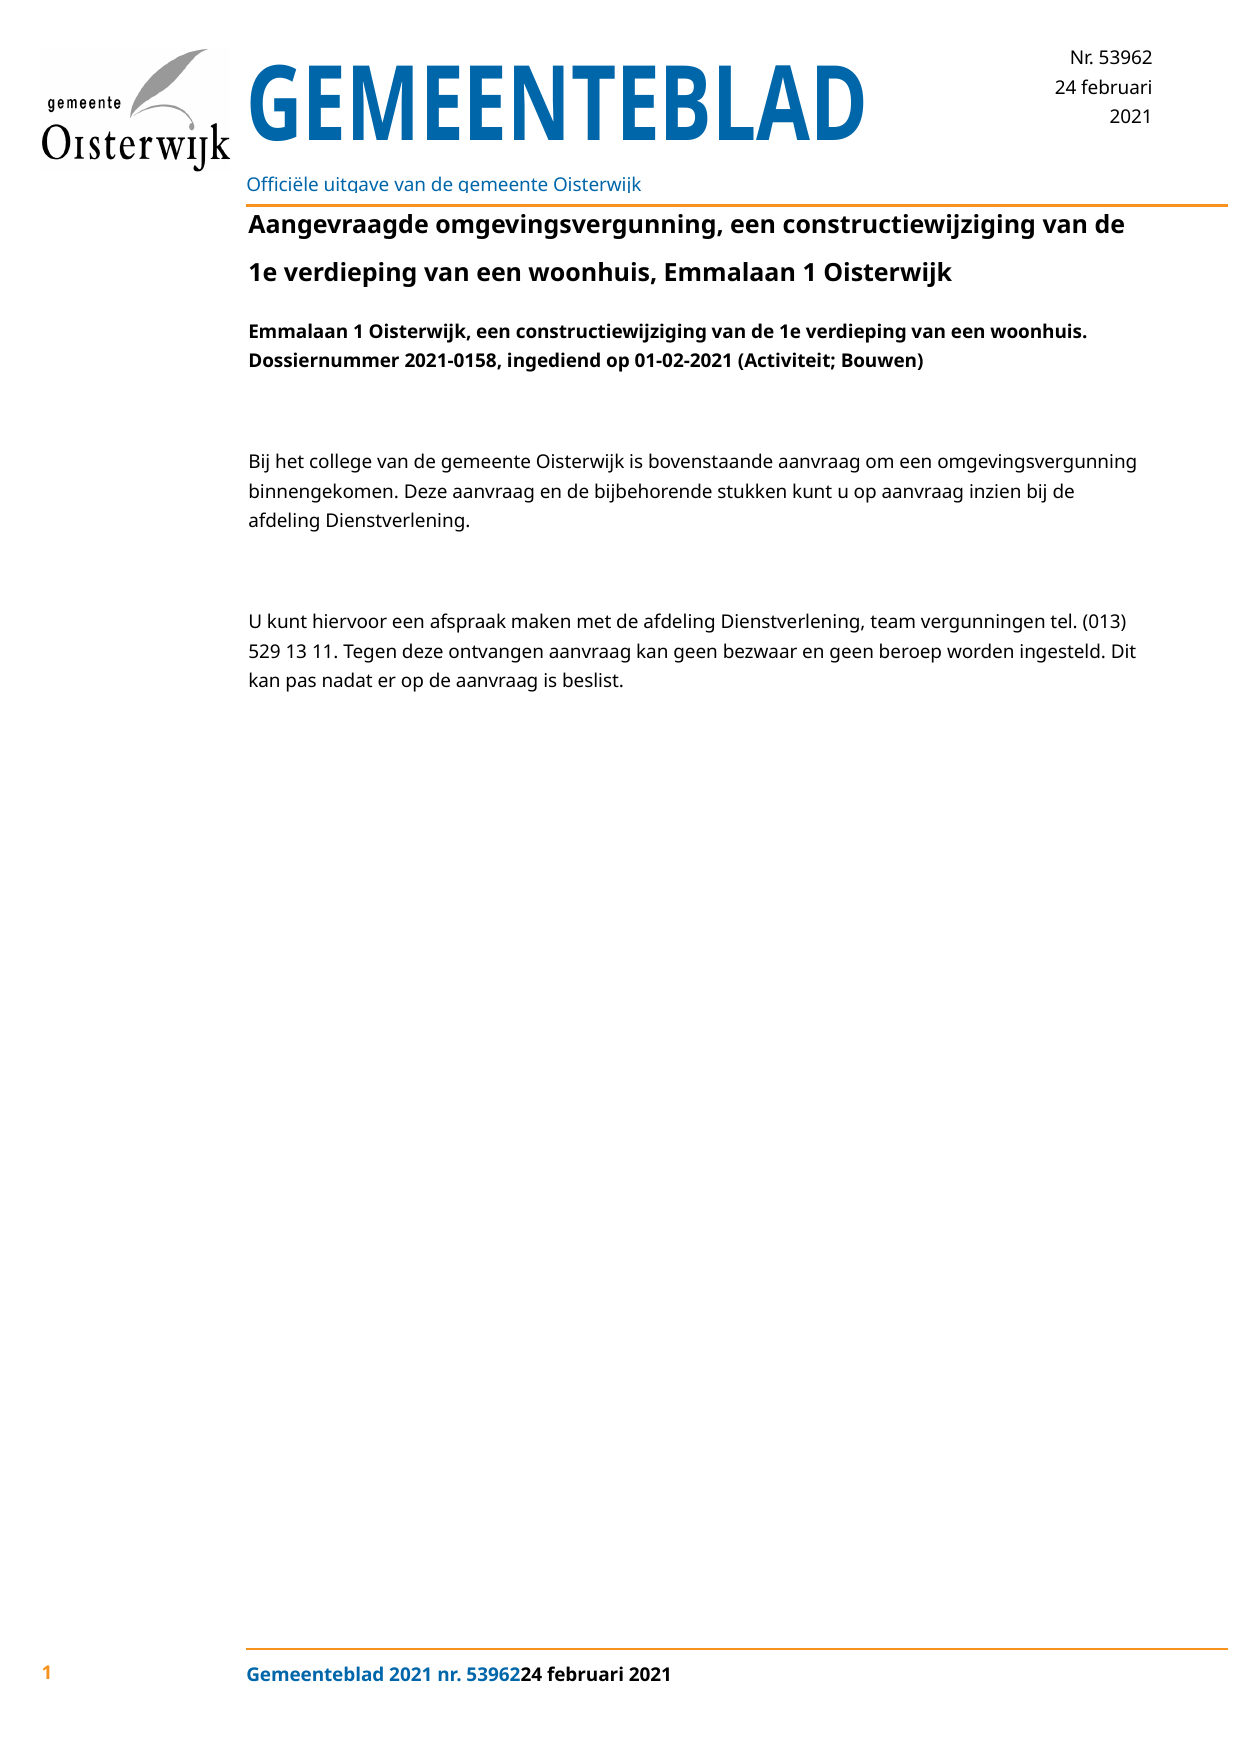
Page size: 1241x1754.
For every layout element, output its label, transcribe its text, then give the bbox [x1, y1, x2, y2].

text Aangevraagde omgevingsvergunning, een constructiewijziging van de 1e verdieping van een woonhuis, Emmalaan 1 Oisterwijk [248, 207, 1152, 288]
picture [41, 47, 231, 172]
text U kunt hiervoor een afspraak maken met de afdeling Dienstverlening, team vergunningen tel. (013) 529 13 11. Tegen deze ontvangen aanvraag kan geen bezwaar en geen beroep worden ingesteld. Dit kan pas nadat er op de aanvraag is beslist. [248, 608, 1152, 693]
text Bij het college van de gemeente Oisterwijk is bovenstaande aanvraag om een omgevingsvergunning binnengekomen. Deze aanvraag en de bijbehorende stukken kunt u op aanvraag inzien bij de afdeling Dienstverlening. [248, 448, 1152, 533]
text Emmalaan 1 Oisterwijk, een constructiewijziging van de 1e verdieping van een woonhuis. Dossiernummer 2021-0158, ingediend op 01-02-2021 (Activiteit; Bouwen) [248, 318, 1152, 373]
